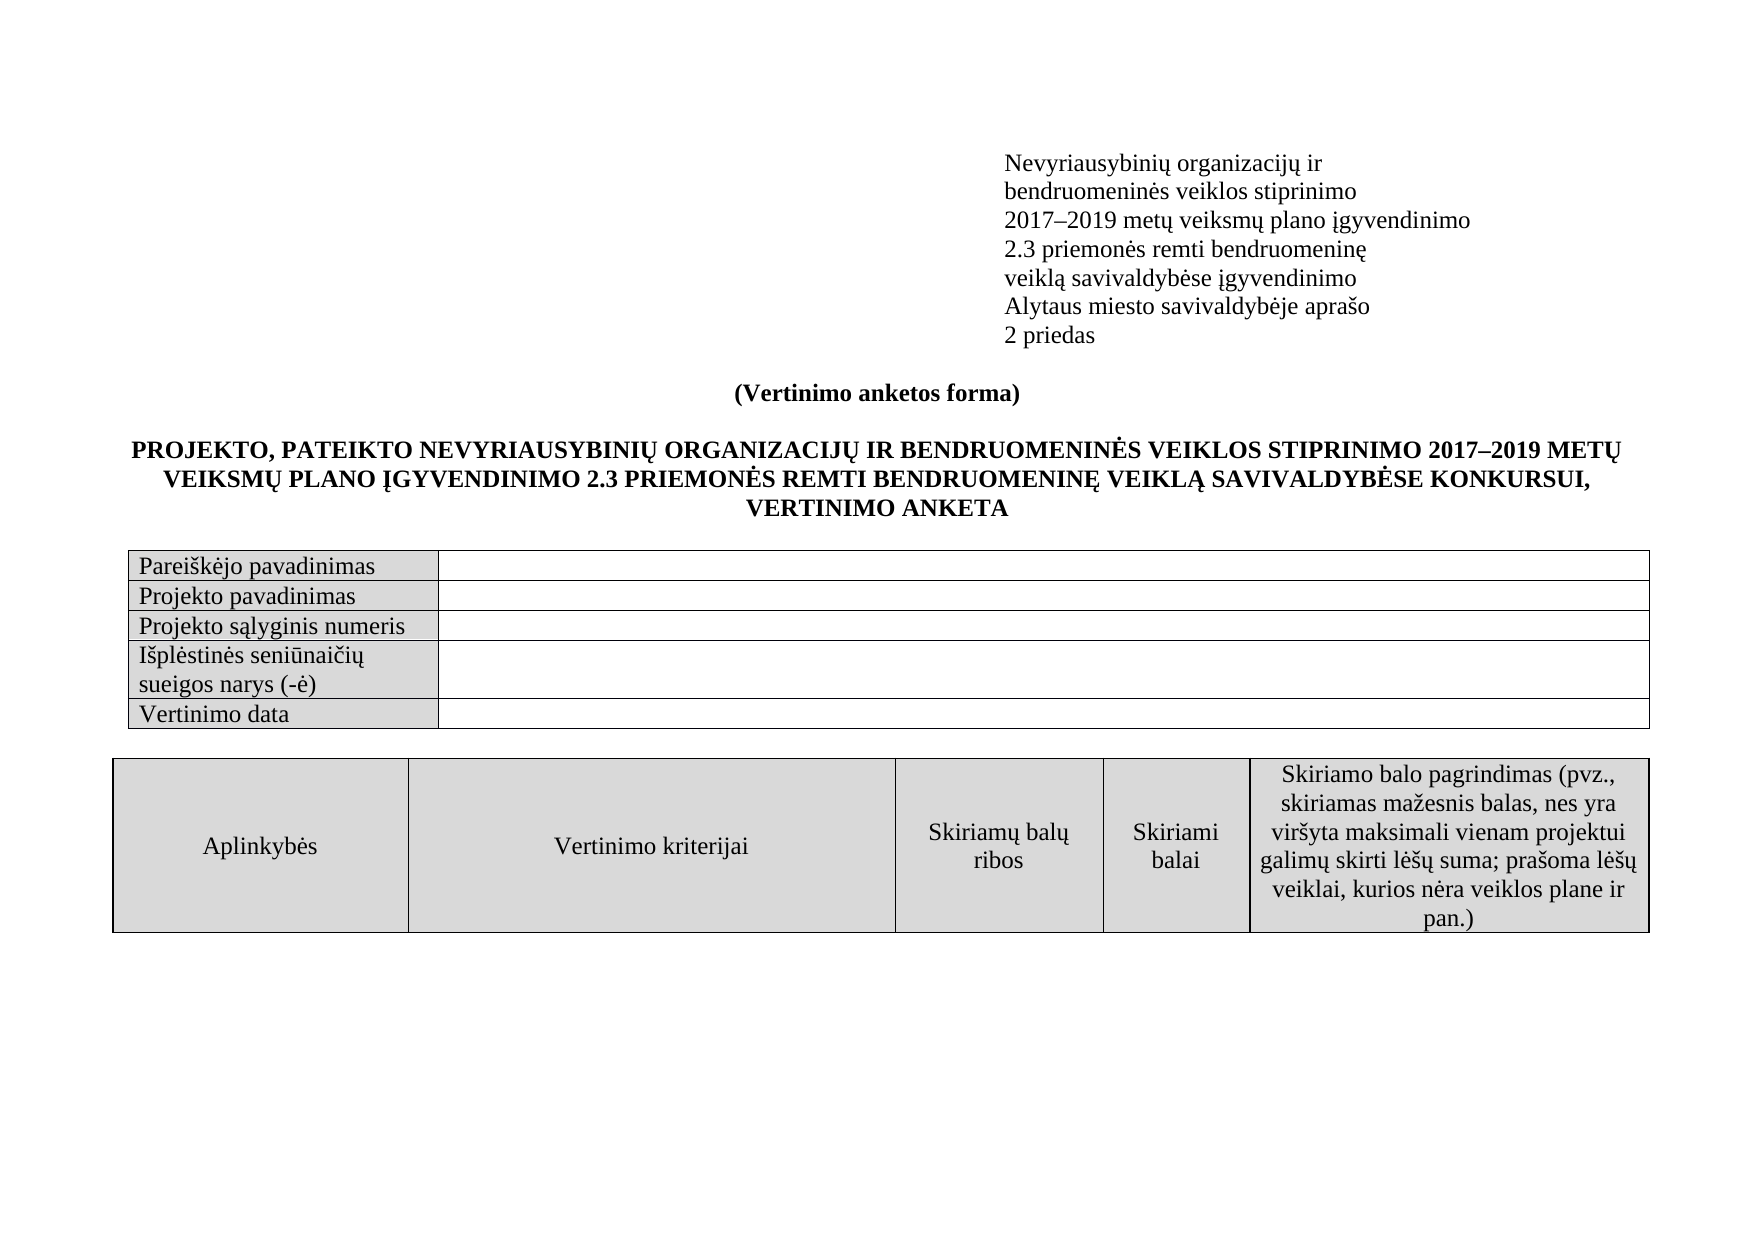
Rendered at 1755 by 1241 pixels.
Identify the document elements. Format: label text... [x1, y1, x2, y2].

table_header Skiriami balai [1104, 759, 1249, 932]
table_cell Projekto sąlyginis numeris [129, 611, 438, 639]
table_header Aplinkybės [114, 759, 408, 932]
text PROJEKTO, PATEIKTO NEVYRIAUSYBINIŲ ORGANIZACIJŲ IR BENDRUOMENINĖS VEIKLOS STIPRINIMO 2017–2019 METŲ VEIKSMŲ PLANO ĮGYVENDINIMO 2.3 PRIEMONĖS REMTI BENDRUOMENINĘ VEIKLĄ SAVIVALDYBĖSE KONKURSUI, VERTINIMO ANKETA [118, 435, 1636, 521]
table_header [439, 551, 1649, 580]
table_cell Išplėstinės seniūnaičių sueigos narys (-ė) [129, 641, 438, 698]
text 2 priedas [118, 320, 1629, 349]
table_cell Projekto pavadinimas [129, 581, 438, 610]
table_header Skiriamo balo pagrindimas (pvz., skiriamas mažesnis balas, nes yra viršyta maksimali vienam projektui galimų skirti lėšų suma; prašoma lėšų veiklai, kurios nėra veiklos plane ir pan.) [1251, 759, 1648, 932]
text Nevyriausybinių organizacijų ir [118, 148, 1629, 176]
text 2017–2019 metų veiksmų plano įgyvendinimo [118, 205, 1629, 234]
table_cell Vertinimo data [129, 699, 438, 728]
text (Vertinimo anketos forma) [118, 378, 1636, 406]
text veiklą savivaldybėse įgyvendinimo [118, 263, 1629, 291]
text 2.3 priemonės remti bendruomeninę [118, 234, 1629, 263]
table_header Vertinimo kriterijai [409, 759, 895, 932]
table_header Pareiškėjo pavadinimas [129, 551, 438, 580]
text bendruomeninės veiklos stiprinimo [118, 176, 1629, 205]
table_cell [439, 611, 1649, 639]
table_cell [439, 641, 1649, 698]
table_cell [439, 581, 1649, 610]
table_header Skiriamų balų ribos [896, 759, 1103, 932]
text Alytaus miesto savivaldybėje aprašo [118, 291, 1629, 320]
table_cell [439, 699, 1649, 728]
